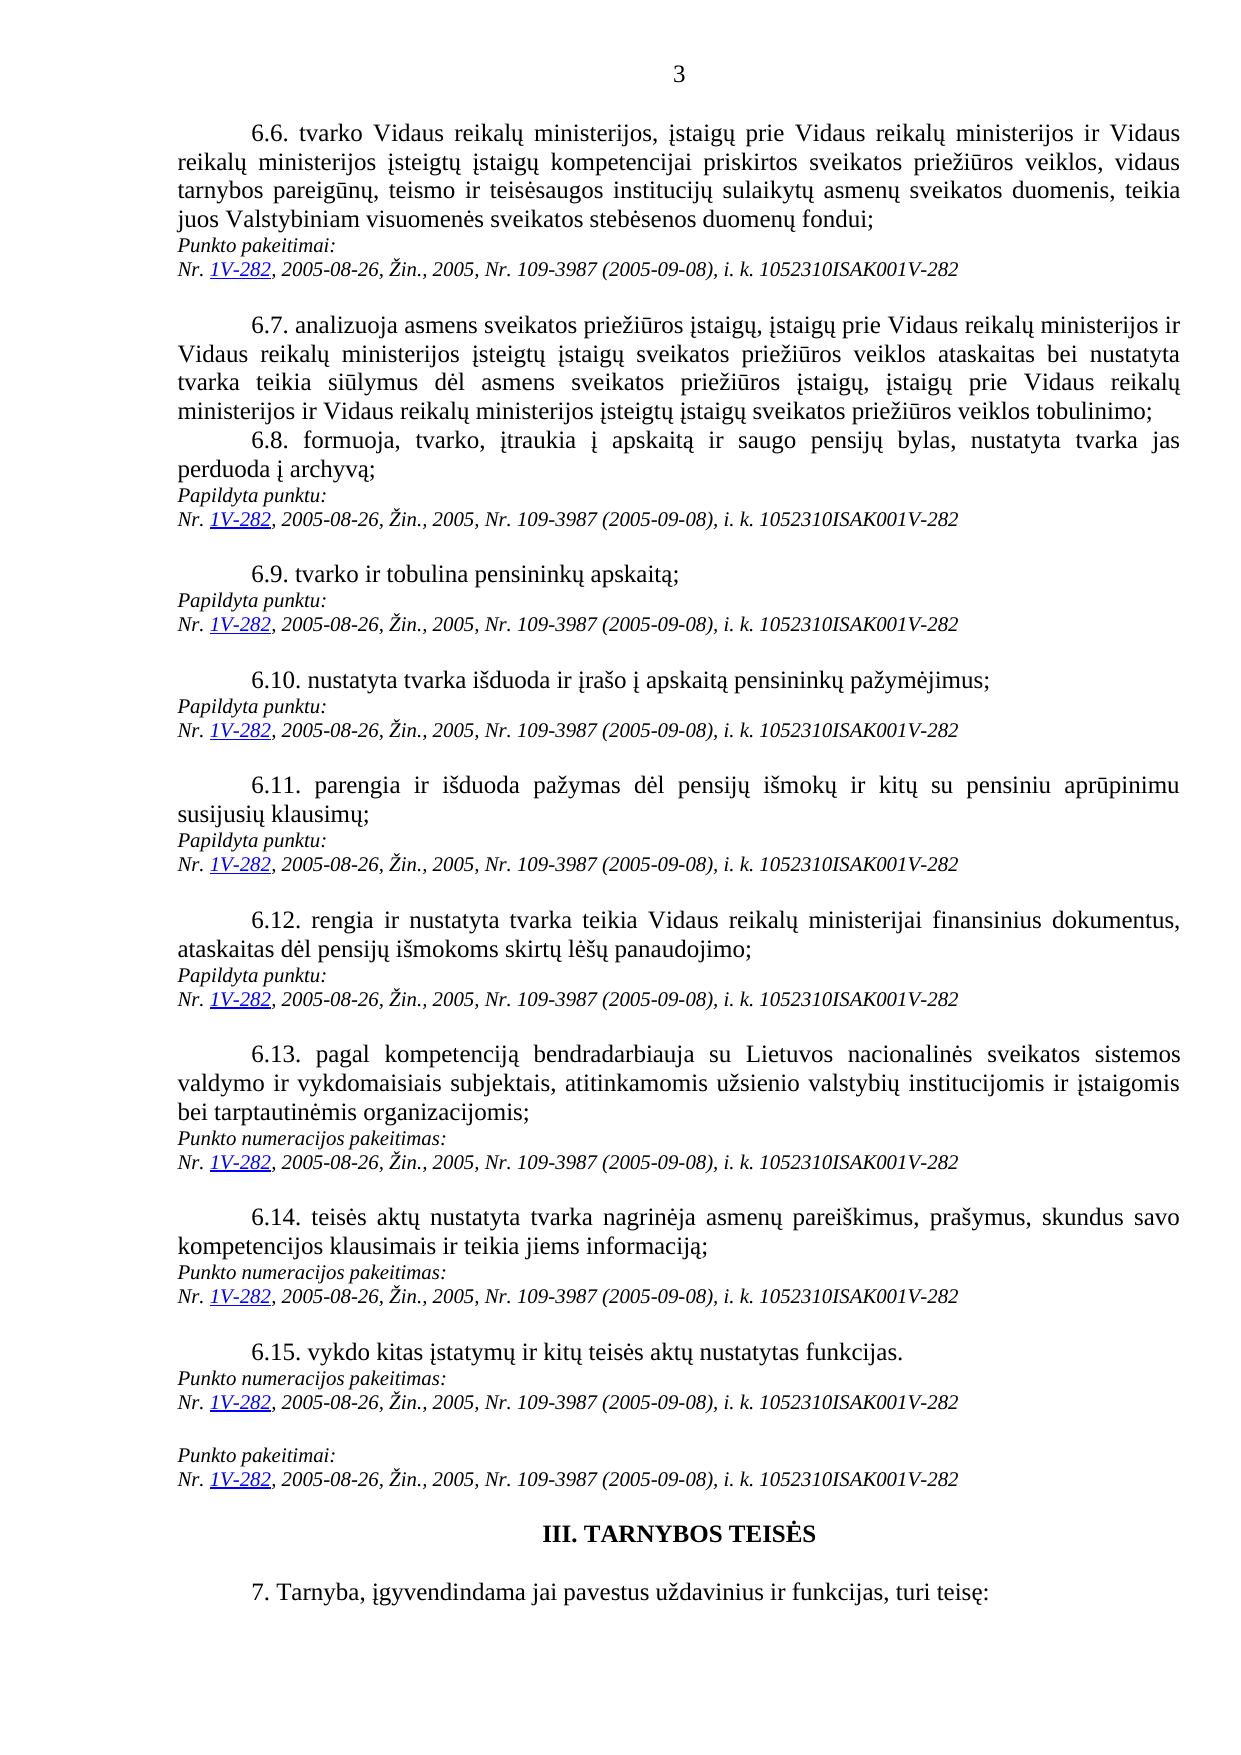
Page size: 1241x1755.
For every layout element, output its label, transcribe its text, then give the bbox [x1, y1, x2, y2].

text Nr. 1V-282, 2005-08-26, Žin., 2005, Nr. 109-3987 (2005-09-08), i. k. 1052310ISAK001V-282 [177, 718, 1181, 742]
text Nr. 1V-282, 2005-08-26, Žin., 2005, Nr. 109-3987 (2005-09-08), i. k. 1052310ISAK001V-282 [177, 612, 1181, 636]
text Nr. 1V-282, 2005-08-26, Žin., 2005, Nr. 109-3987 (2005-09-08), i. k. 1052310ISAK001V-282 [177, 257, 1181, 281]
text 6.14. teisės aktų nustatyta tvarka nagrinėja asmenų pareiškimus, prašymus, skundus savo kompetencijos klausimais ir teikia jiems informaciją; [177, 1202, 1181, 1260]
text 6.12. rengia ir nustatyta tvarka teikia Vidaus reikalų ministerijai finansinius dokumentus, ataskaitas dėl pensijų išmokoms skirtų lėšų panaudojimo; [177, 905, 1181, 962]
text Nr. 1V-282, 2005-08-26, Žin., 2005, Nr. 109-3987 (2005-09-08), i. k. 1052310ISAK001V-282 [177, 1467, 1181, 1491]
text Papildyta punktu: [177, 828, 1181, 852]
text Nr. 1V-282, 2005-08-26, Žin., 2005, Nr. 109-3987 (2005-09-08), i. k. 1052310ISAK001V-282 [177, 852, 1181, 876]
text Papildyta punktu: [177, 482, 1181, 507]
text Punkto numeracijos pakeitimas: [177, 1366, 1181, 1390]
text 6.7. analizuoja asmens sveikatos priežiūros įstaigų, įstaigų prie Vidaus reikalų ministerijos ir Vidaus reikalų ministerijos įsteigtų įstaigų sveikatos priežiūros veiklos ataskaitas bei nustatyta tvarka teikia siūlymus dėl asmens sveikatos priežiūros įstaigų, įstaigų prie Vidaus reikalų ministerijos ir Vidaus reikalų ministerijos įsteigtų įstaigų sveikatos priežiūros veiklos tobulinimo; [177, 310, 1181, 425]
text 6.11. parengia ir išduoda pažymas dėl pensijų išmokų ir kitų su pensiniu aprūpinimu susijusių klausimų; [177, 771, 1181, 828]
text Punkto numeracijos pakeitimas: [177, 1126, 1181, 1150]
text Punkto pakeitimai: [177, 1442, 1181, 1467]
text 6.8. formuoja, tvarko, įtraukia į apskaitą ir saugo pensijų bylas, nustatyta tvarka jas perduoda į archyvą; [177, 425, 1181, 482]
text III. TARNYBOS TEISĖS [177, 1519, 1181, 1548]
text Nr. 1V-282, 2005-08-26, Žin., 2005, Nr. 109-3987 (2005-09-08), i. k. 1052310ISAK001V-282 [177, 1390, 1181, 1414]
text 6.9. tvarko ir tobulina pensininkų apskaitą; [177, 559, 1181, 588]
text 6.13. pagal kompetenciją bendradarbiauja su Lietuvos nacionalinės sveikatos sistemos valdymo ir vykdomaisiais subjektais, atitinkamomis užsienio valstybių institucijomis ir įstaigomis bei tarptautinėmis organizacijomis; [177, 1039, 1181, 1126]
text Punkto numeracijos pakeitimas: [177, 1260, 1181, 1284]
text Papildyta punktu: [177, 962, 1181, 987]
text 6.10. nustatyta tvarka išduoda ir įrašo į apskaitą pensininkų pažymėjimus; [177, 665, 1181, 694]
text Papildyta punktu: [177, 694, 1181, 718]
text Punkto pakeitimai: [177, 233, 1181, 257]
text Nr. 1V-282, 2005-08-26, Žin., 2005, Nr. 109-3987 (2005-09-08), i. k. 1052310ISAK001V-282 [177, 507, 1181, 531]
text 6.6. tvarko Vidaus reikalų ministerijos, įstaigų prie Vidaus reikalų ministerijos ir Vidaus reikalų ministerijos įsteigtų įstaigų kompetencijai priskirtos sveikatos priežiūros veiklos, vidaus tarnybos pareigūnų, teismo ir teisėsaugos institucijų sulaikytų asmenų sveikatos duomenis, teikia juos Valstybiniam visuomenės sveikatos stebėsenos duomenų fondui; [177, 118, 1181, 233]
text 7. Tarnyba, įgyvendindama jai pavestus uždavinius ir funkcijas, turi teisę: [177, 1577, 1181, 1606]
text 6.15. vykdo kitas įstatymų ir kitų teisės aktų nustatytas funkcijas. [177, 1337, 1181, 1366]
text Papildyta punktu: [177, 588, 1181, 612]
text Nr. 1V-282, 2005-08-26, Žin., 2005, Nr. 109-3987 (2005-09-08), i. k. 1052310ISAK001V-282 [177, 987, 1181, 1011]
text Nr. 1V-282, 2005-08-26, Žin., 2005, Nr. 109-3987 (2005-09-08), i. k. 1052310ISAK001V-282 [177, 1150, 1181, 1174]
text Nr. 1V-282, 2005-08-26, Žin., 2005, Nr. 109-3987 (2005-09-08), i. k. 1052310ISAK001V-282 [177, 1284, 1181, 1308]
